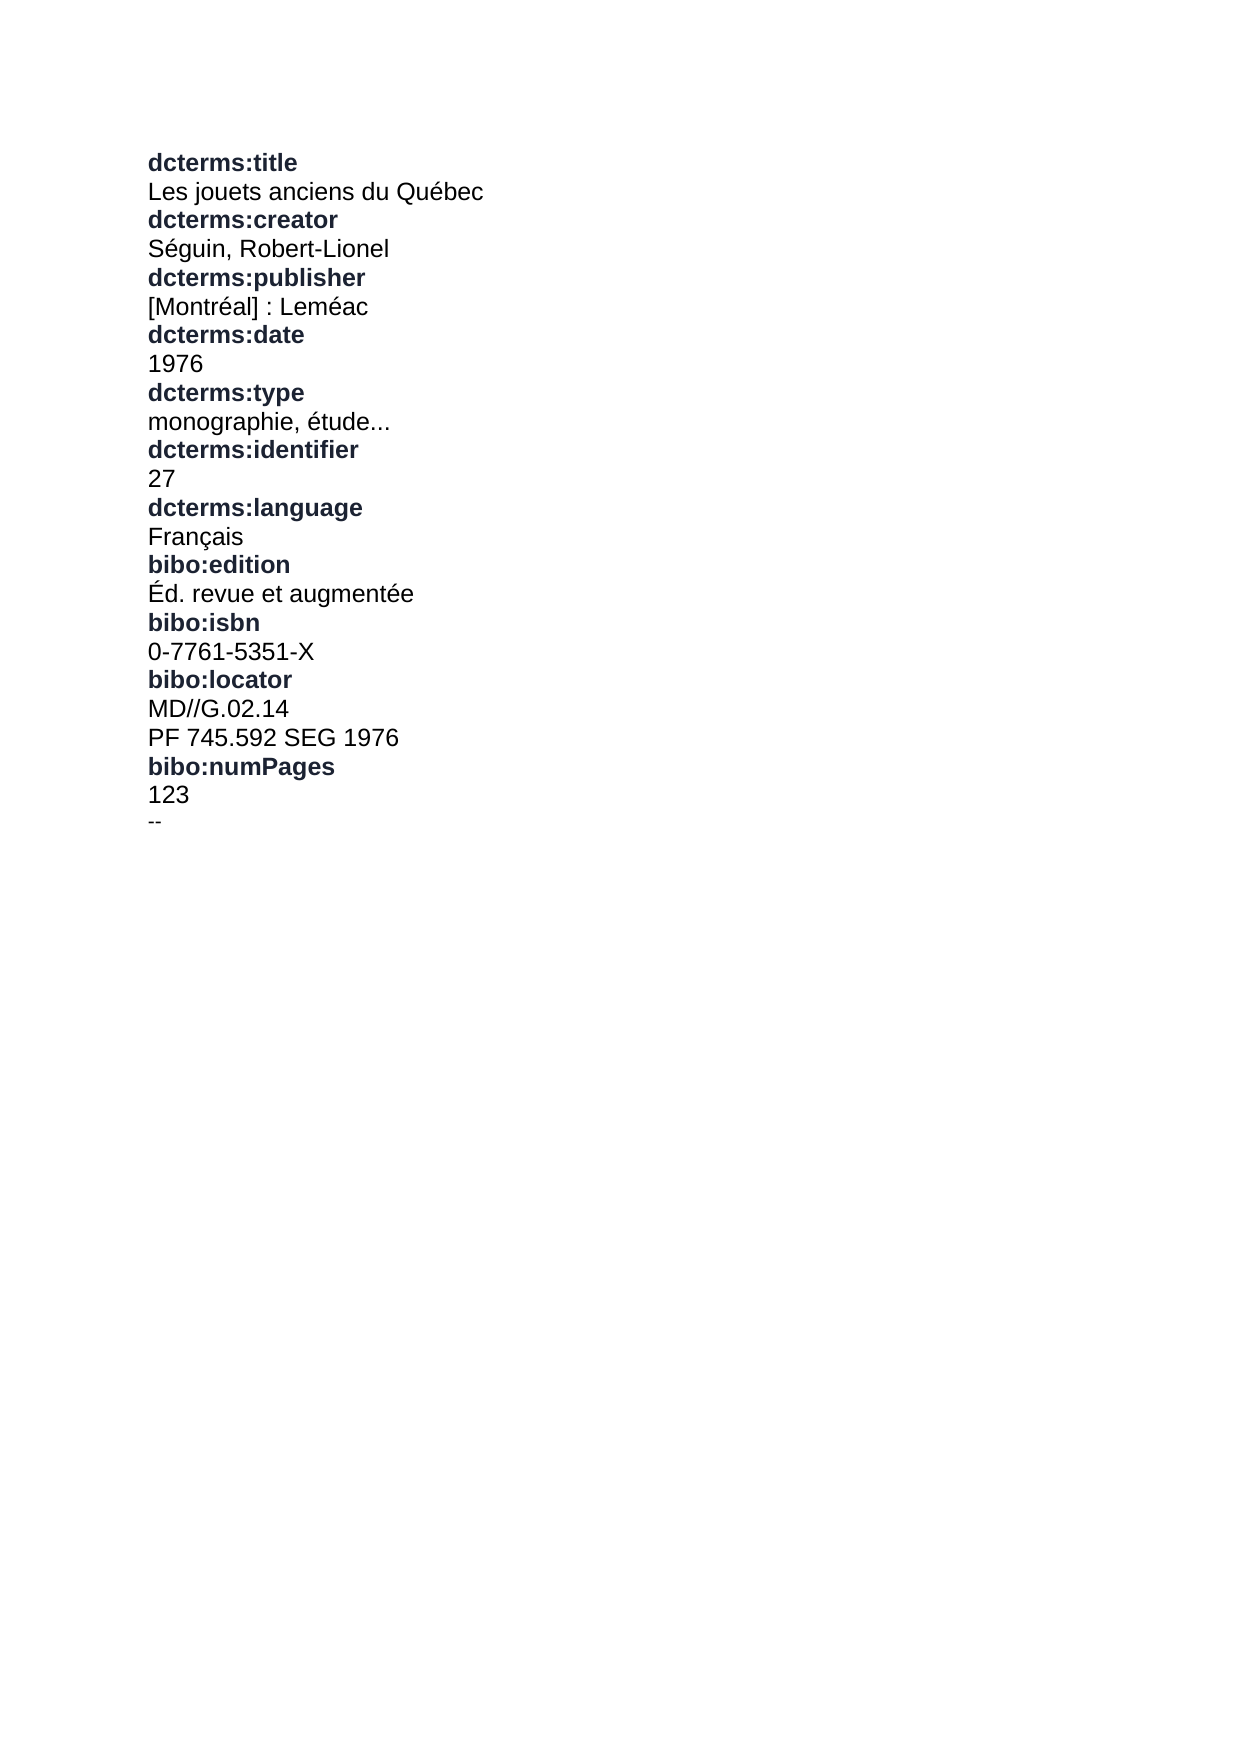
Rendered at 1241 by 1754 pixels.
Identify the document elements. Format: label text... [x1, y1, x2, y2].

text [Montréal] : Leméac [148, 291, 1092, 320]
text 1976 [148, 349, 1092, 378]
text 27 [148, 464, 1092, 493]
text Séguin, Robert-Lionel [148, 234, 1092, 263]
text monographie, étude... [148, 406, 1092, 435]
text Français [148, 521, 1092, 550]
text -- [148, 809, 1092, 833]
text bibo:locator [148, 665, 1092, 694]
text dcterms:date [148, 320, 1092, 349]
text dcterms:language [148, 493, 1092, 521]
text dcterms:creator [148, 205, 1092, 234]
text PF 745.592 SEG 1976 [148, 723, 1092, 751]
text Les jouets anciens du Québec [148, 176, 1092, 205]
text dcterms:type [148, 378, 1092, 406]
text dcterms:publisher [148, 263, 1092, 291]
text 0-7761-5351-X [148, 636, 1092, 665]
text Éd. revue et augmentée [148, 579, 1092, 608]
text bibo:numPages [148, 751, 1092, 780]
text MD//G.02.14 [148, 694, 1092, 723]
text dcterms:title [148, 148, 1092, 176]
text bibo:isbn [148, 608, 1092, 636]
text 123 [148, 780, 1092, 809]
text dcterms:identifier [148, 435, 1092, 464]
text bibo:edition [148, 550, 1092, 579]
